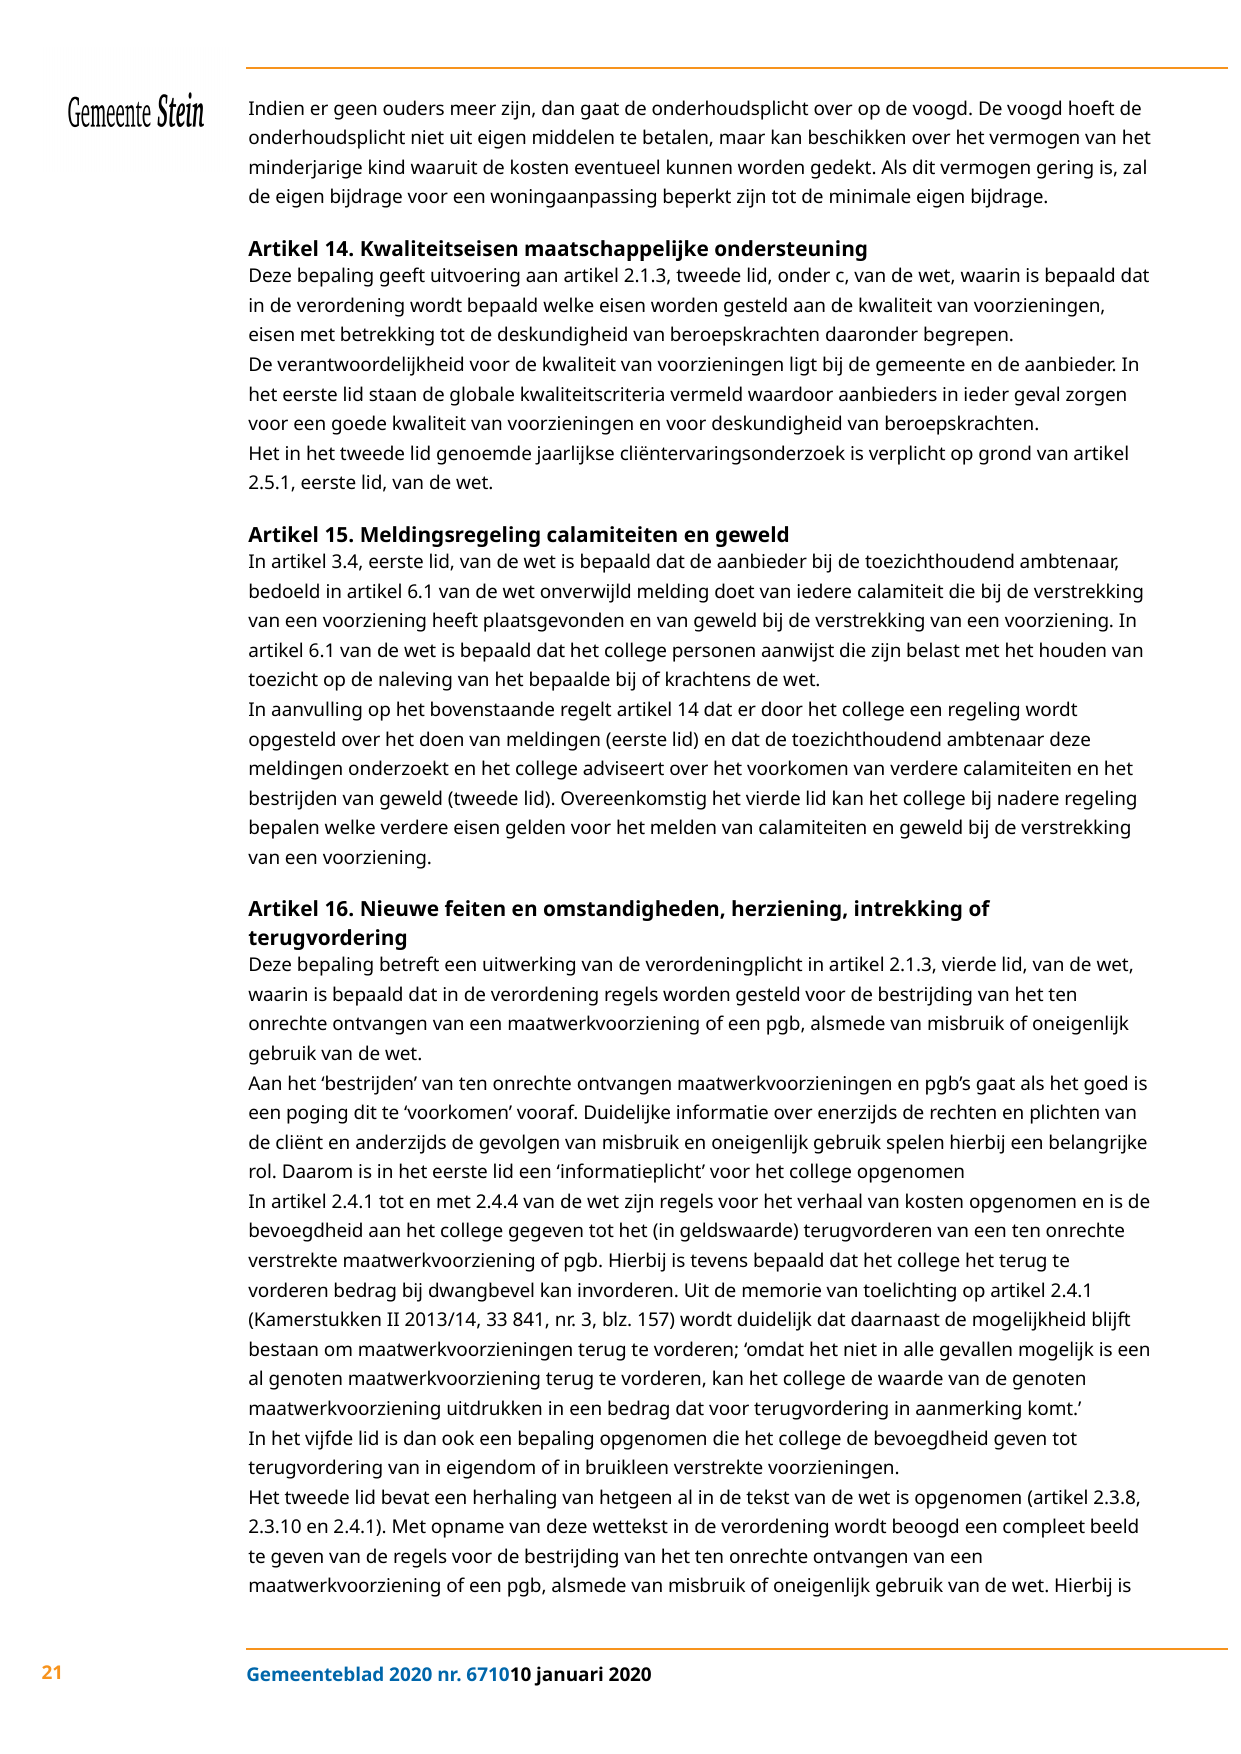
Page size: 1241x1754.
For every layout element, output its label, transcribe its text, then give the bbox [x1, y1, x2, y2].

text In artikel 2.4.1 tot en met 2.4.4 van de wet zijn regels voor het verhaal van kosten opgenomen en is de bevoegdheid aan het college gegeven tot het (in geldswaarde) terugvorderen van een ten onrechte verstrekte maatwerkvoorziening of pgb. Hierbij is tevens bepaald dat het college het terug te vorderen bedrag bij dwangbevel kan invorderen. Uit de memorie van toelichting op artikel 2.4.1 (Kamerstukken II 2013/14, 33 841, nr. 3, blz. 157) wordt duidelijk dat daarnaast de mogelijkheid blijft bestaan om maatwerkvoorzieningen terug te vorderen; ‘omdat het niet in alle gevallen mogelijk is een al genoten maatwerkvoorziening terug te vorderen, kan het college de waarde van de genoten maatwerkvoorziening uitdrukken in een bedrag dat voor terugvordering in aanmerking komt.’ [248, 1188, 1152, 1421]
text Het in het tweede lid genoemde jaarlijkse cliëntervaringsonderzoek is verplicht op grond van artikel 2.5.1, eerste lid, van de wet. [248, 440, 1152, 495]
text In artikel 3.4, eerste lid, van de wet is bepaald dat de aanbieder bij de toezichthoudend ambtenaar, bedoeld in artikel 6.1 van de wet onverwijld melding doet van iedere calamiteit die bij de verstrekking van een voorziening heeft plaatsgevonden en van geweld bij de verstrekking van een voorziening. In artikel 6.1 van de wet is bepaald dat het college personen aanwijst die zijn belast met het houden van toezicht op de naleving van het bepaalde bij of krachtens de wet. [248, 548, 1152, 692]
text Aan het ‘bestrijden’ van ten onrechte ontvangen maatwerkvoorzieningen en pgb’s gaat als het goed is een poging dit te ‘voorkomen’ vooraf. Duidelijke informatie over enerzijds de rechten en plichten van de cliënt en anderzijds de gevolgen van misbruik en oneigenlijk gebruik spelen hierbij een belangrijke rol. Daarom is in het eerste lid een ‘informatieplicht’ voor het college opgenomen [248, 1070, 1152, 1184]
text Artikel 16. Nieuwe feiten en omstandigheden, herziening, intrekking of terugvordering [248, 894, 1152, 951]
text Indien er geen ouders meer zijn, dan gaat de onderhoudsplicht over op de voogd. De voogd hoeft de onderhoudsplicht niet uit eigen middelen te betalen, maar kan beschikken over het vermogen van het minderjarige kind waaruit de kosten eventueel kunnen worden gedekt. Als dit vermogen gering is, zal de eigen bijdrage voor een woningaanpassing beperkt zijn tot de minimale eigen bijdrage. [248, 95, 1152, 209]
text Het tweede lid bevat een herhaling van hetgeen al in de tekst van de wet is opgenomen (artikel 2.3.8, 2.3.10 en 2.4.1). Met opname van deze wettekst in de verordening wordt beoogd een compleet beeld te geven van de regels voor de bestrijding van het ten onrechte ontvangen van een maatwerkvoorziening of een pgb, alsmede van misbruik of oneigenlijk gebruik van de wet. Hierbij is [248, 1484, 1152, 1598]
text Artikel 14. Kwaliteitseisen maatschappelijke ondersteuning [248, 234, 1152, 262]
text Deze bepaling geeft uitvoering aan artikel 2.1.3, tweede lid, onder c, van de wet, waarin is bepaald dat in de verordening wordt bepaald welke eisen worden gesteld aan de kwaliteit van voorzieningen, eisen met betrekking tot de deskundigheid van beroepskrachten daaronder begrepen. [248, 262, 1152, 347]
text In het vijfde lid is dan ook een bepaling opgenomen die het college de bevoegdheid geven tot terugvordering van in eigendom of in bruikleen verstrekte voorzieningen. [248, 1425, 1152, 1480]
picture [41, 47, 231, 172]
text De verantwoordelijkheid voor de kwaliteit van voorzieningen ligt bij de gemeente en de aanbieder. In het eerste lid staan de globale kwaliteitscriteria vermeld waardoor aanbieders in ieder geval zorgen voor een goede kwaliteit van voorzieningen en voor deskundigheid van beroepskrachten. [248, 351, 1152, 436]
text Deze bepaling betreft een uitwerking van de verordeningplicht in artikel 2.1.3, vierde lid, van de wet, waarin is bepaald dat in de verordening regels worden gesteld voor de bestrijding van het ten onrechte ontvangen van een maatwerkvoorziening of een pgb, alsmede van misbruik of oneigenlijk gebruik van de wet. [248, 951, 1152, 1066]
text In aanvulling op het bovenstaande regelt artikel 14 dat er door het college een regeling wordt opgesteld over het doen van meldingen (eerste lid) en dat de toezichthoudend ambtenaar deze meldingen onderzoekt en het college adviseert over het voorkomen van verdere calamiteiten en het bestrijden van geweld (tweede lid). Overeenkomstig het vierde lid kan het college bij nadere regeling bepalen welke verdere eisen gelden voor het melden van calamiteiten en geweld bij de verstrekking van een voorziening. [248, 696, 1152, 870]
text Artikel 15. Meldingsregeling calamiteiten en geweld [248, 520, 1152, 548]
